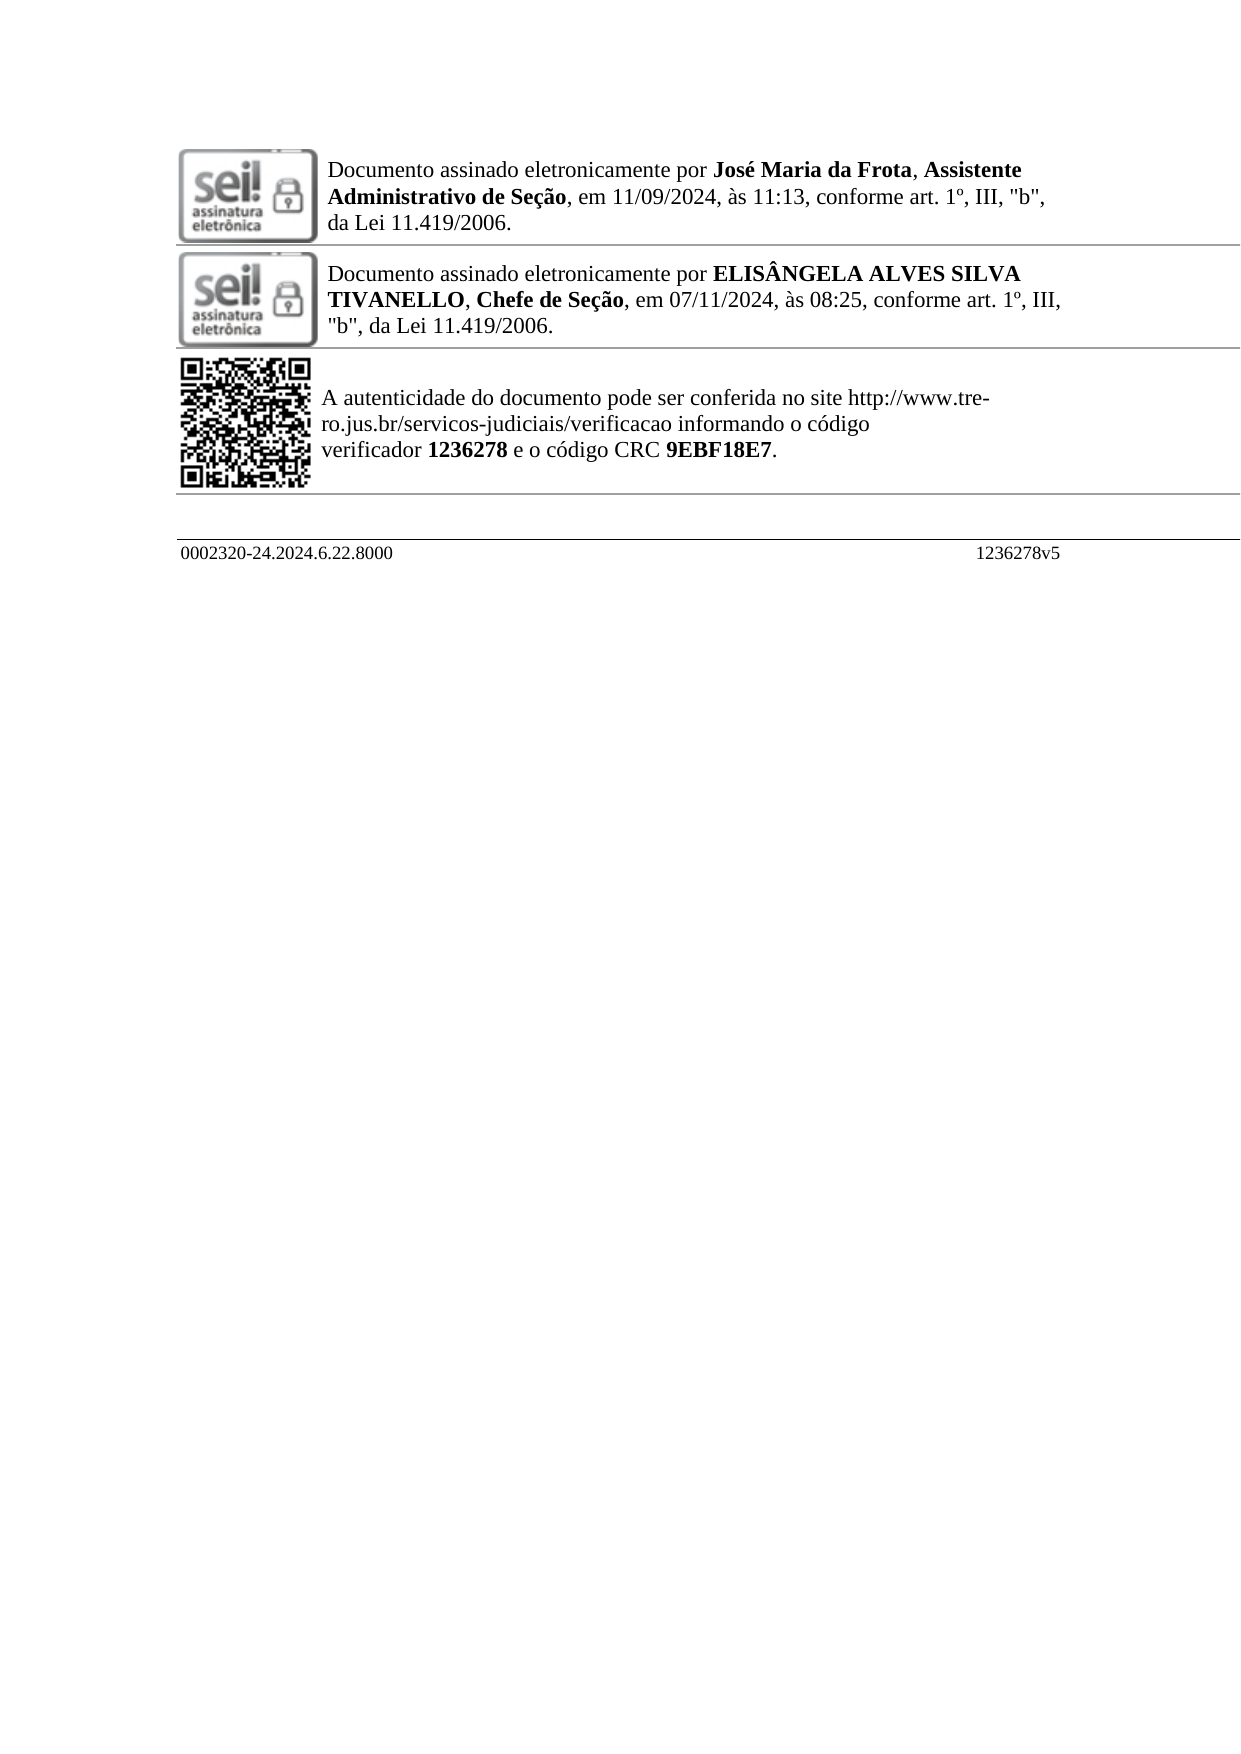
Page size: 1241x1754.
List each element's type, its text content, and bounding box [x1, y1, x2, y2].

table_header Documento assinado eletronicamente por ELISÂNGELA ALVES SILVA TIVANELLO, Chefe de Seção, em 07/11/2024, às 08:25, conforme art. 1º, III, "b", da Lei 11.419/2006. [326, 251, 1063, 347]
table_header 1236278v5 [620, 540, 1063, 567]
table_header A autenticidade do documento pode ser conferida no site http://www.tre-ro.jus.br/servicos-judiciais/verificacao informando o código verificador 1236278 e o código CRC 9EBF18E7. [319, 355, 1063, 492]
table_header [177, 355, 319, 492]
table_header [177, 251, 326, 347]
table_header 0002320-24.2024.6.22.8000 [177, 540, 620, 567]
table_header [177, 148, 326, 244]
table_header Documento assinado eletronicamente por José Maria da Frota, Assistente Administrativo de Seção, em 11/09/2024, às 11:13, conforme art. 1º, III, "b", da Lei 11.419/2006. [326, 148, 1063, 244]
